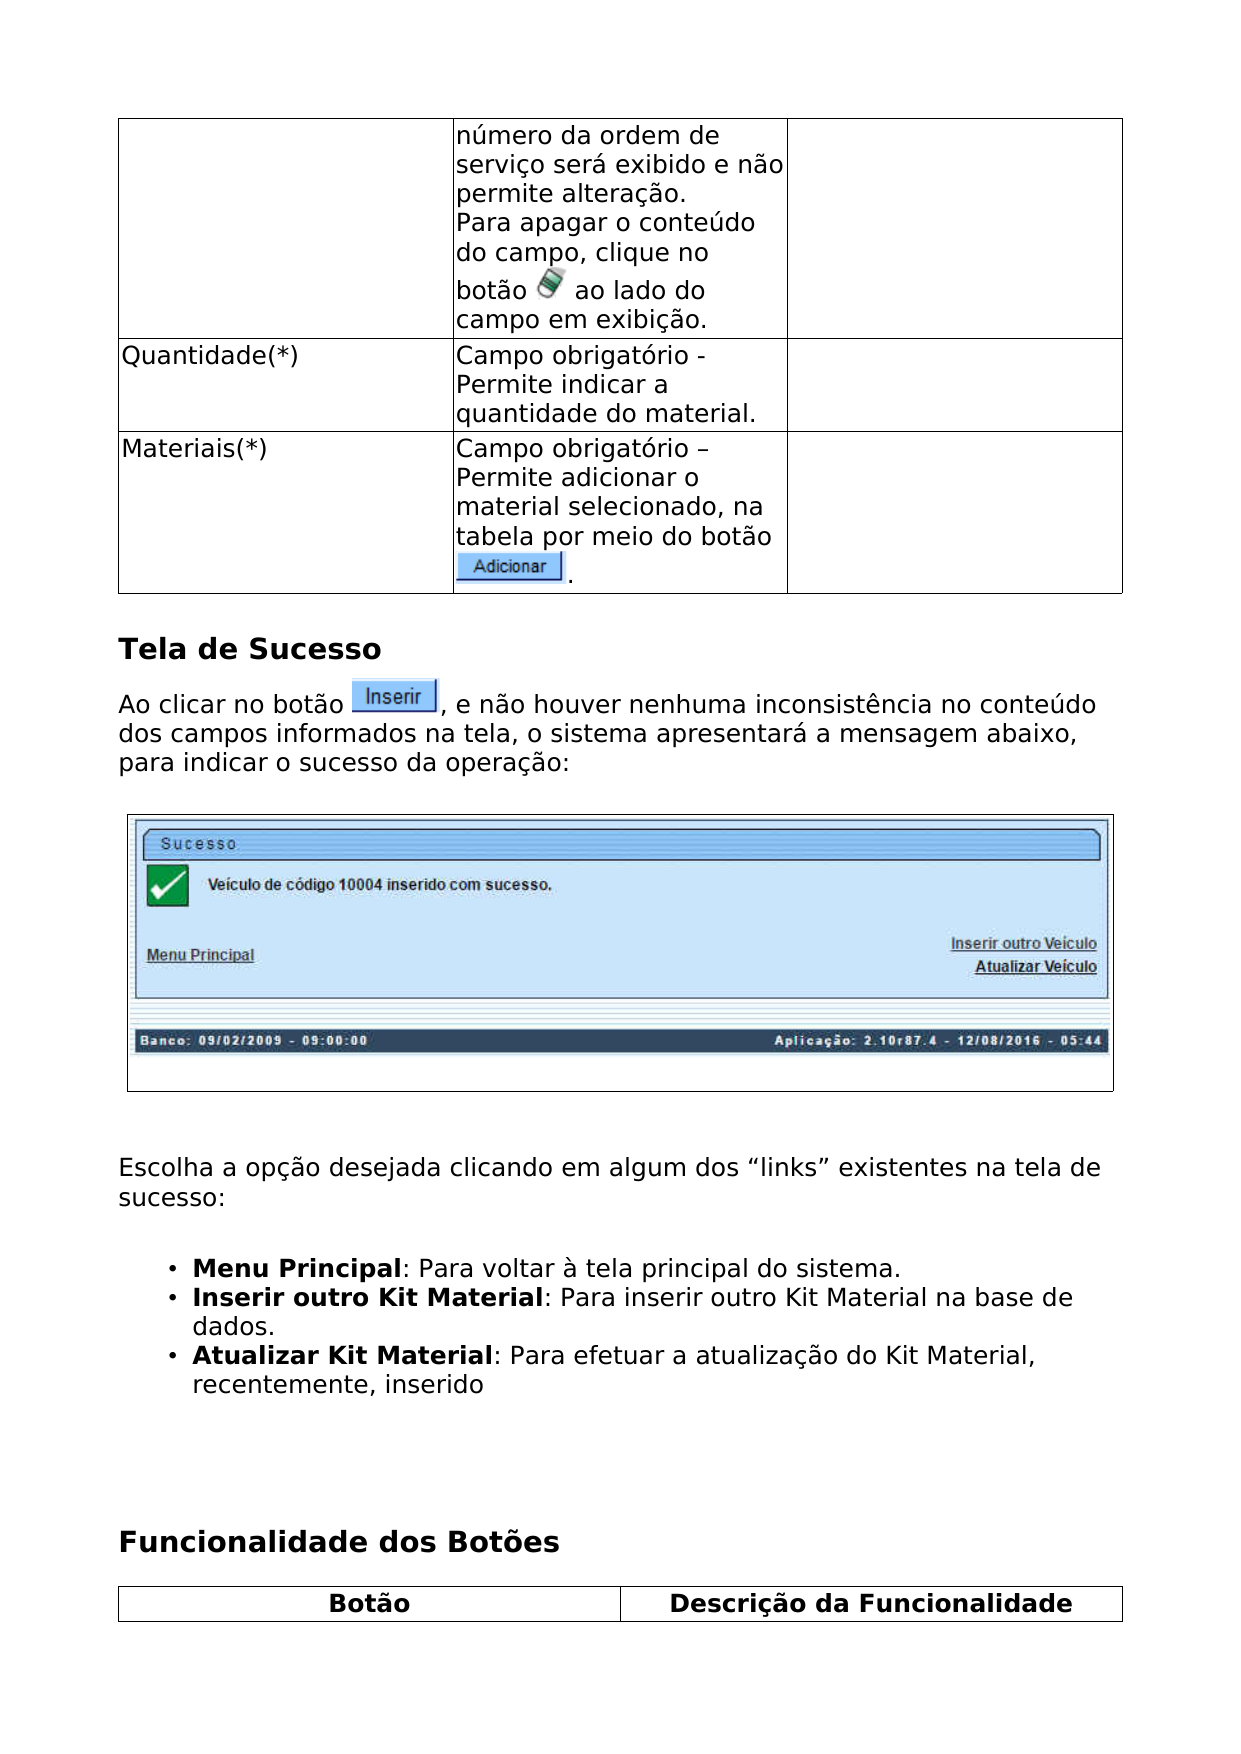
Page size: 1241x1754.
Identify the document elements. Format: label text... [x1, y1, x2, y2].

table_cell número da ordem de serviço será exibido e não permite alteração. Para apagar o conteúdo do campo, clique no botão ao lado do campo em exibição. [454, 119, 787, 338]
picture [535, 267, 567, 300]
list Menu Principal: Para voltar à tela principal do sistema. [177, 1254, 1122, 1283]
picture [129, 816, 1111, 1059]
table_header Descrição da Funcionalidade [621, 1587, 1122, 1621]
table_cell Campo obrigatório – Permite adicionar o material selecionado, na tabela por meio do botão . [454, 432, 787, 593]
table_header [128, 815, 1113, 1091]
table_cell [119, 119, 453, 338]
table_header Botão [119, 1587, 620, 1621]
list Atualizar Kit Material: Para efetuar a atualização do Kit Material, recentemente, inserido [177, 1341, 1122, 1400]
table_cell Campo obrigatório - Permite indicar a quantidade do material. [454, 339, 787, 431]
table_cell [788, 339, 1122, 431]
text Escolha a opção desejada clicando em algum dos “links” existentes na tela de sucesso: [118, 1153, 1122, 1212]
text Ao clicar no botão , e não houver nenhuma inconsistência no conteúdo dos campos informados na tela, o sistema apresentará a mensagem abaixo, para indicar o sucesso da operação: [118, 679, 1122, 778]
list Inserir outro Kit Material: Para inserir outro Kit Material na base de dados. [177, 1283, 1122, 1341]
table_cell Quantidade(*) [119, 339, 453, 431]
table_cell Materiais(*) [119, 432, 453, 593]
table_cell [788, 119, 1122, 338]
picture [352, 678, 440, 714]
subtitle Tela de Sucesso [118, 632, 1122, 666]
picture [455, 551, 567, 584]
subtitle Funcionalidade dos Botões [118, 1525, 1122, 1559]
table_cell [788, 432, 1122, 593]
